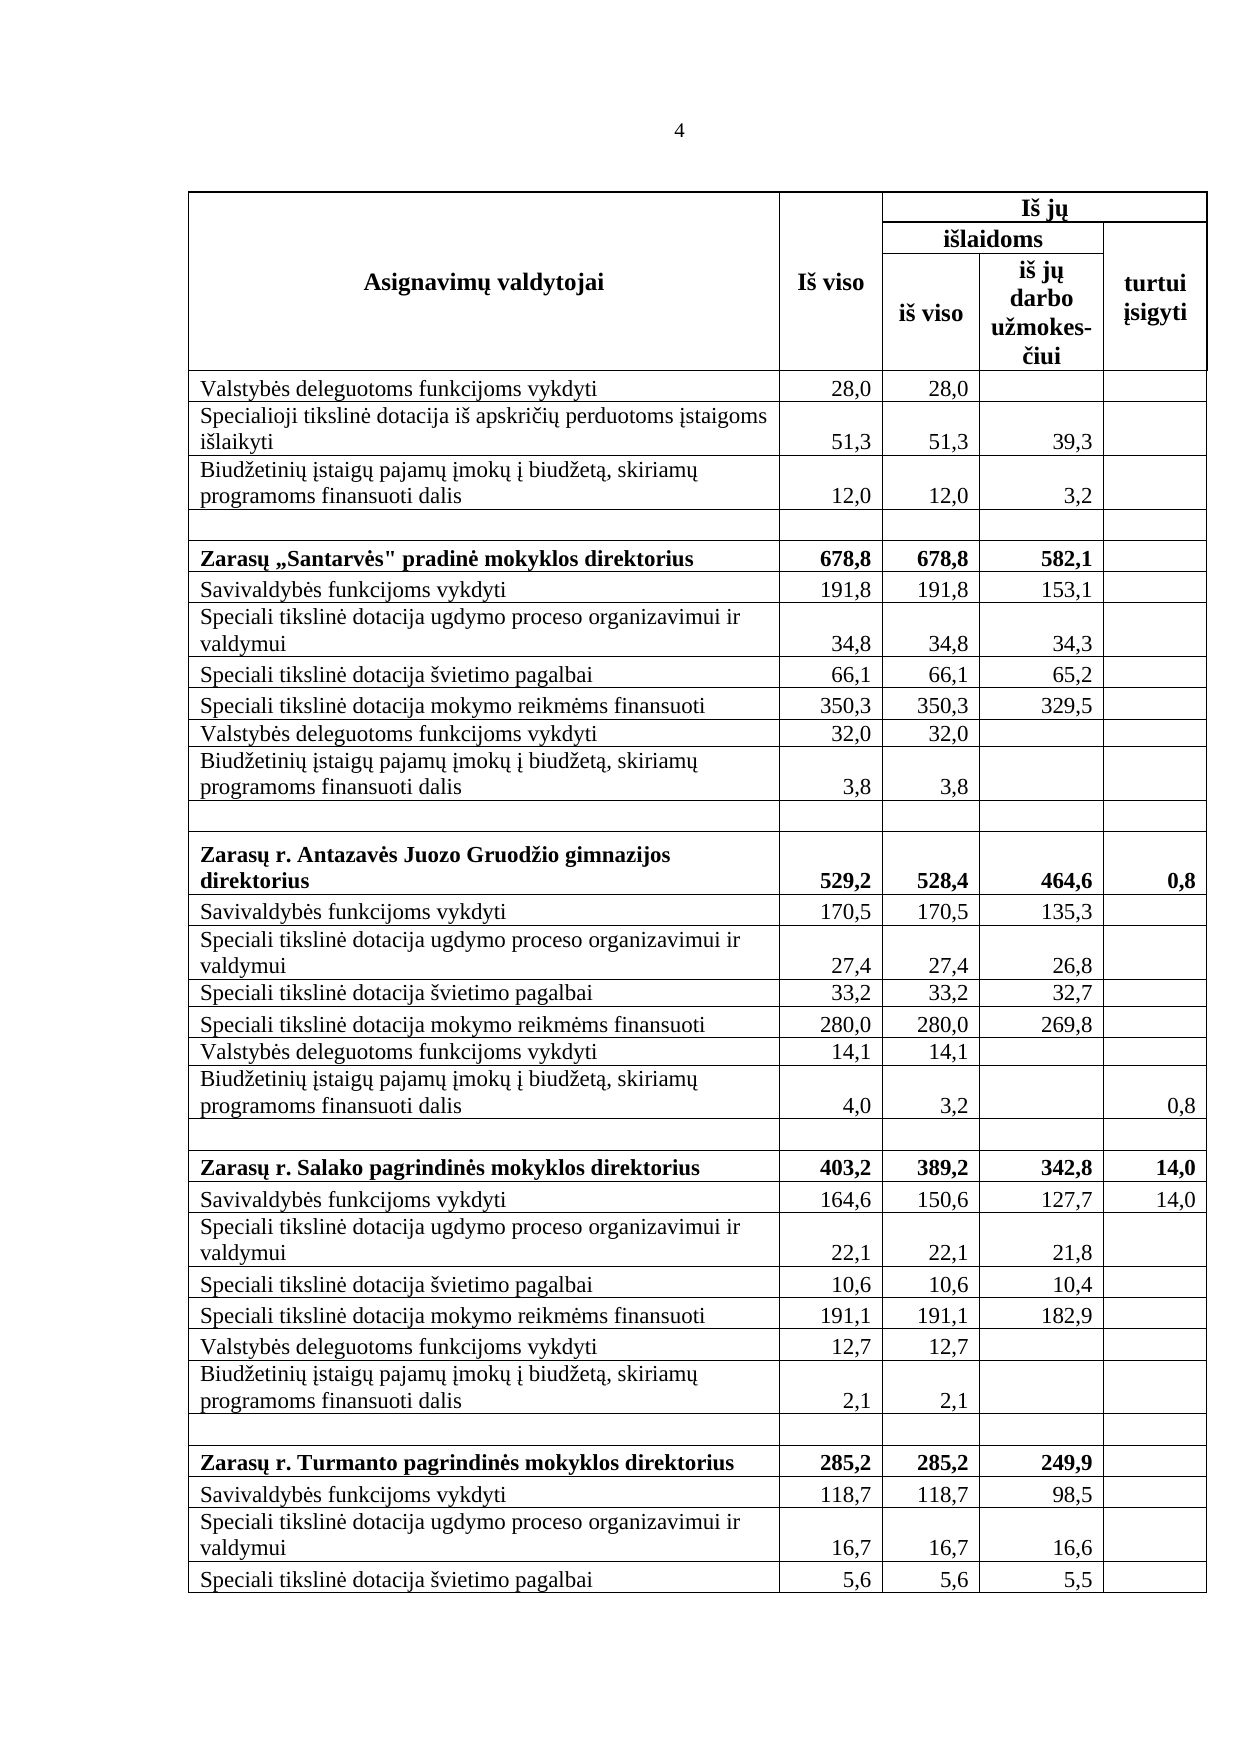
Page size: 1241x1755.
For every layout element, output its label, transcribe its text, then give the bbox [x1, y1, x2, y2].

table_cell [883, 801, 979, 831]
table_cell [1104, 1213, 1206, 1266]
table_cell [1104, 1298, 1206, 1328]
table_cell 5,5 [980, 1562, 1103, 1592]
table_cell Speciali tikslinė dotacija švietimo pagalbai [189, 1267, 779, 1297]
table_cell 14,0 [1104, 1151, 1206, 1181]
table_cell [189, 801, 779, 831]
table_cell 2,1 [883, 1361, 979, 1413]
table_cell 118,7 [883, 1477, 979, 1507]
table_cell [1104, 510, 1206, 540]
table_cell [1104, 603, 1206, 656]
table_cell Valstybės deleguotoms funkcijoms vykdyti [189, 371, 779, 401]
table_cell 66,1 [883, 657, 979, 687]
table_cell 280,0 [883, 1007, 979, 1037]
table_header Asignavimų valdytojai [189, 193, 779, 370]
table_cell 3,2 [980, 456, 1103, 508]
table_cell 12,7 [883, 1329, 979, 1359]
table_cell [780, 1414, 882, 1444]
table_cell Speciali tikslinė dotacija mokymo reikmėms finansuoti [189, 1298, 779, 1328]
table_cell Speciali tikslinė dotacija ugdymo proceso organizavimui ir valdymui [189, 603, 779, 656]
table_cell 285,2 [883, 1446, 979, 1476]
table_cell 269,8 [980, 1007, 1103, 1037]
table_cell 678,8 [883, 541, 979, 571]
table_cell 16,7 [883, 1508, 979, 1561]
table_cell [1104, 926, 1206, 978]
table_cell [1104, 688, 1206, 718]
table_cell Speciali tikslinė dotacija ugdymo proceso organizavimui ir valdymui [189, 1508, 779, 1561]
table_cell [189, 1414, 779, 1444]
table_cell 2,1 [780, 1361, 882, 1413]
table_cell [980, 720, 1103, 746]
table_cell Savivaldybės funkcijoms vykdyti [189, 1477, 779, 1507]
table_cell 127,7 [980, 1182, 1103, 1212]
table_cell Savivaldybės funkcijoms vykdyti [189, 895, 779, 925]
table_cell 191,8 [883, 572, 979, 602]
table_cell [1104, 456, 1206, 508]
table_cell 5,6 [780, 1562, 882, 1592]
table_cell 0,8 [1104, 1066, 1206, 1118]
table_cell 28,0 [883, 371, 979, 401]
table_cell 118,7 [780, 1477, 882, 1507]
table_cell 12,7 [780, 1329, 882, 1359]
table_cell Speciali tikslinė dotacija ugdymo proceso organizavimui ir valdymui [189, 926, 779, 978]
table_cell [883, 1414, 979, 1444]
table_cell 12,0 [780, 456, 882, 508]
table_cell [780, 1119, 882, 1149]
table_cell [980, 1329, 1103, 1359]
table_cell 16,7 [780, 1508, 882, 1561]
table_cell 66,1 [780, 657, 882, 687]
table_cell Valstybės deleguotoms funkcijoms vykdyti [189, 1329, 779, 1359]
table_cell [1104, 1267, 1206, 1297]
table_cell 582,1 [980, 541, 1103, 571]
table_cell [1104, 1007, 1206, 1037]
table_cell [1104, 402, 1206, 455]
table_cell Speciali tikslinė dotacija mokymo reikmėms finansuoti [189, 1007, 779, 1037]
table_cell Zarasų r. Salako pagrindinės mokyklos direktorius [189, 1151, 779, 1181]
table_cell 34,8 [780, 603, 882, 656]
table_cell 51,3 [780, 402, 882, 455]
table_cell 529,2 [780, 832, 882, 893]
table_cell [1104, 1361, 1206, 1413]
table_cell Valstybės deleguotoms funkcijoms vykdyti [189, 720, 779, 746]
table_cell 153,1 [980, 572, 1103, 602]
table_cell 191,1 [883, 1298, 979, 1328]
table_cell 14,1 [780, 1038, 882, 1064]
table_cell [1104, 1329, 1206, 1359]
table_cell 350,3 [883, 688, 979, 718]
table_cell Zarasų r. Antazavės Juozo Gruodžio gimnazijos direktorius [189, 832, 779, 893]
table_cell 3,8 [883, 747, 979, 800]
table_cell [1104, 1038, 1206, 1064]
table_cell [1104, 980, 1206, 1006]
table_cell [1104, 1562, 1206, 1592]
table_cell Zarasų r. Turmanto pagrindinės mokyklos direktorius [189, 1446, 779, 1476]
table_cell Savivaldybės funkcijoms vykdyti [189, 1182, 779, 1212]
table_cell [1104, 541, 1206, 571]
table_cell Savivaldybės funkcijoms vykdyti [189, 572, 779, 602]
table_cell [1104, 1446, 1206, 1476]
table_cell 135,3 [980, 895, 1103, 925]
table_cell 98,5 [980, 1477, 1103, 1507]
table_cell 350,3 [780, 688, 882, 718]
table_cell 3,8 [780, 747, 882, 800]
table_header Iš viso [780, 193, 882, 370]
table_cell [1104, 1414, 1206, 1444]
table_cell 342,8 [980, 1151, 1103, 1181]
table_cell 34,3 [980, 603, 1103, 656]
table_cell 191,1 [780, 1298, 882, 1328]
table_cell [980, 747, 1103, 800]
table_header Iš jų [883, 193, 1206, 221]
table_cell [1104, 1119, 1206, 1149]
table_cell [1104, 1508, 1206, 1561]
table_cell 5,6 [883, 1562, 979, 1592]
table_cell iš viso [883, 254, 979, 370]
table_cell 464,6 [980, 832, 1103, 893]
table_cell [980, 510, 1103, 540]
table_cell 389,2 [883, 1151, 979, 1181]
table_cell 285,2 [780, 1446, 882, 1476]
table_cell 65,2 [980, 657, 1103, 687]
table_cell Speciali tikslinė dotacija švietimo pagalbai [189, 657, 779, 687]
table_cell [980, 801, 1103, 831]
table_cell Zarasų „Santarvės" pradinė mokyklos direktorius [189, 541, 779, 571]
table_cell 528,4 [883, 832, 979, 893]
table_cell išlaidoms [883, 223, 1103, 253]
table_cell [1104, 1477, 1206, 1507]
table_cell [189, 510, 779, 540]
table_cell 10,6 [780, 1267, 882, 1297]
table_cell 12,0 [883, 456, 979, 508]
table_cell 403,2 [780, 1151, 882, 1181]
table_cell 51,3 [883, 402, 979, 455]
table_cell 32,0 [780, 720, 882, 746]
table_cell [1104, 747, 1206, 800]
table_cell 27,4 [780, 926, 882, 978]
table_cell Specialioji tikslinė dotacija iš apskričių perduotoms įstaigoms išlaikyti [189, 402, 779, 455]
table_cell 150,6 [883, 1182, 979, 1212]
table_cell 33,2 [780, 980, 882, 1006]
table_cell Biudžetinių įstaigų pajamų įmokų į biudžetą, skiriamų programoms finansuoti dalis [189, 747, 779, 800]
table_cell 16,6 [980, 1508, 1103, 1561]
table_cell iš jų darbo užmokes-čiui [980, 254, 1103, 370]
table_cell [883, 1119, 979, 1149]
table_cell Biudžetinių įstaigų pajamų įmokų į biudžetą, skiriamų programoms finansuoti dalis [189, 456, 779, 508]
table_cell 27,4 [883, 926, 979, 978]
table_cell 3,2 [883, 1066, 979, 1118]
table_cell 14,0 [1104, 1182, 1206, 1212]
table_cell 39,3 [980, 402, 1103, 455]
table_cell Speciali tikslinė dotacija ugdymo proceso organizavimui ir valdymui [189, 1213, 779, 1266]
table_cell [1104, 895, 1206, 925]
table_cell 10,6 [883, 1267, 979, 1297]
table_cell [1104, 572, 1206, 602]
table_cell Biudžetinių įstaigų pajamų įmokų į biudžetą, skiriamų programoms finansuoti dalis [189, 1066, 779, 1118]
table_cell 14,1 [883, 1038, 979, 1064]
table_cell 22,1 [883, 1213, 979, 1266]
table_cell [189, 1119, 779, 1149]
table_cell Biudžetinių įstaigų pajamų įmokų į biudžetą, skiriamų programoms finansuoti dalis [189, 1361, 779, 1413]
table_cell 191,8 [780, 572, 882, 602]
table_cell 0,8 [1104, 832, 1206, 893]
table_cell [980, 1066, 1103, 1118]
table_cell 22,1 [780, 1213, 882, 1266]
table_cell [1104, 371, 1206, 401]
table_cell 164,6 [780, 1182, 882, 1212]
table_cell turtui įsigyti [1104, 223, 1206, 370]
table_cell 249,9 [980, 1446, 1103, 1476]
table_cell [980, 1119, 1103, 1149]
table_cell Speciali tikslinė dotacija švietimo pagalbai [189, 980, 779, 1006]
table_cell [980, 1414, 1103, 1444]
table_cell 21,8 [980, 1213, 1103, 1266]
table_cell [780, 801, 882, 831]
table_cell 329,5 [980, 688, 1103, 718]
table_cell [1104, 657, 1206, 687]
table_cell 34,8 [883, 603, 979, 656]
table_cell 32,0 [883, 720, 979, 746]
table_cell 32,7 [980, 980, 1103, 1006]
table_cell 170,5 [883, 895, 979, 925]
table_cell [883, 510, 979, 540]
table_cell Valstybės deleguotoms funkcijoms vykdyti [189, 1038, 779, 1064]
table_cell 170,5 [780, 895, 882, 925]
table_cell [980, 1361, 1103, 1413]
table_cell 182,9 [980, 1298, 1103, 1328]
table_cell Speciali tikslinė dotacija švietimo pagalbai [189, 1562, 779, 1592]
table_cell 10,4 [980, 1267, 1103, 1297]
table_cell [980, 371, 1103, 401]
table_cell 280,0 [780, 1007, 882, 1037]
table_cell [980, 1038, 1103, 1064]
table_cell 33,2 [883, 980, 979, 1006]
table_cell 4,0 [780, 1066, 882, 1118]
table_cell [780, 510, 882, 540]
table_cell [1104, 801, 1206, 831]
table_cell Speciali tikslinė dotacija mokymo reikmėms finansuoti [189, 688, 779, 718]
table_cell 26,8 [980, 926, 1103, 978]
table_cell 678,8 [780, 541, 882, 571]
table_cell [1104, 720, 1206, 746]
table_cell 28,0 [780, 371, 882, 401]
